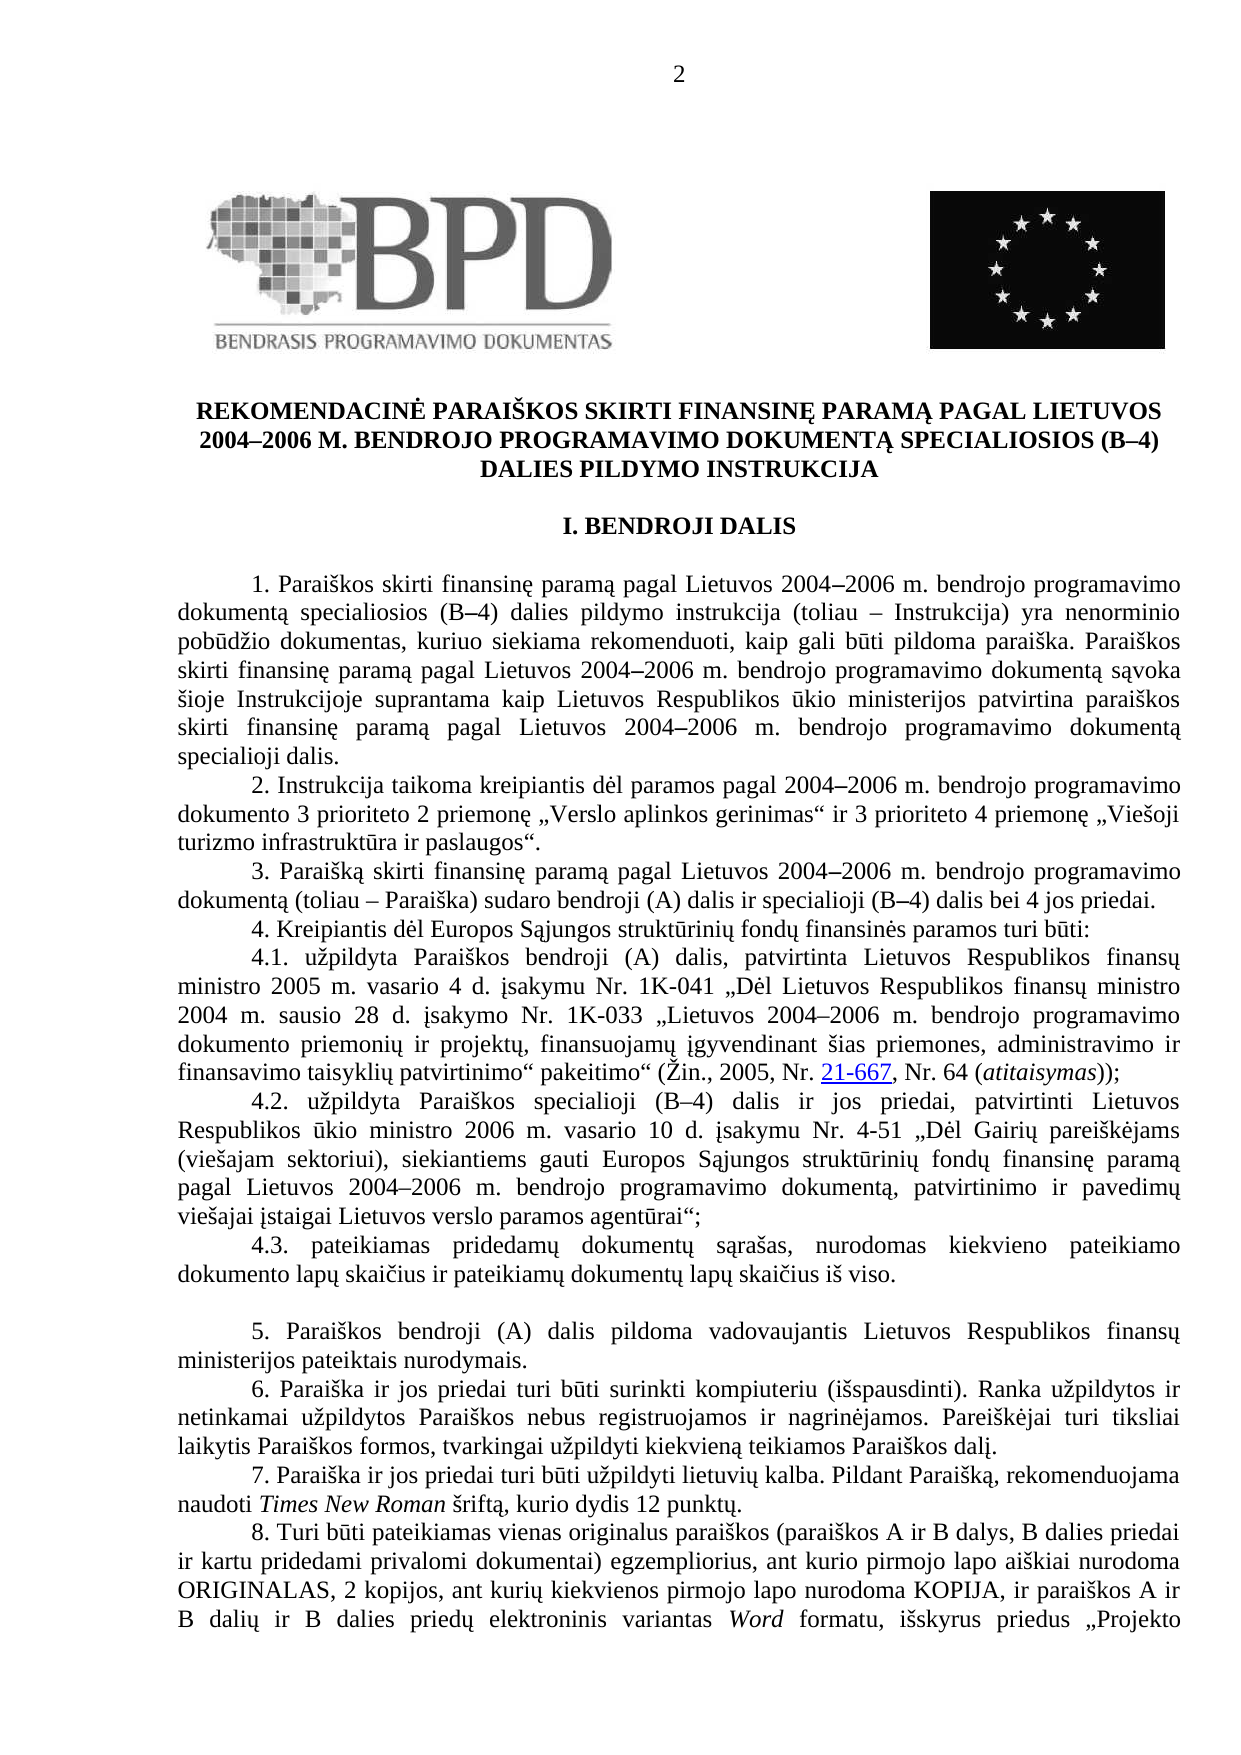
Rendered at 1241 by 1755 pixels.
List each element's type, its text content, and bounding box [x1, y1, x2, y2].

text REKOMENDACINĖ PARAIŠKOS SKIRTI FINANSINĘ PARAMĄ PAGAL LIETUVOS 2004–2006 M. BENDROJO PROGRAMAVIMO DOKUMENTĄ SPECIALIOSIOS (B–4) DALIES PILDYMO INSTRUKCIJA [177, 396, 1181, 482]
text 1. Paraiškos skirti finansinę paramą pagal Lietuvos 2004–2006 m. bendrojo programavimo dokumentą specialiosios (B–4) dalies pildymo instrukcija (toliau – Instrukcija) yra nenorminio pobūdžio dokumentas, kuriuo siekiama rekomenduoti, kaip gali būti pildoma paraiška. Paraiškos skirti finansinę paramą pagal Lietuvos 2004–2006 m. bendrojo programavimo dokumentą sąvoka šioje Instrukcijoje suprantama kaip Lietuvos Respublikos ūkio ministerijos patvirtina paraiškos skirti finansinę paramą pagal Lietuvos 2004–2006 m. bendrojo programavimo dokumentą specialioji dalis. [177, 569, 1181, 770]
text 2. Instrukcija taikoma kreipiantis dėl paramos pagal 2004–2006 m. bendrojo programavimo dokumento 3 prioriteto 2 priemonę „Verslo aplinkos gerinimas“ ir 3 prioriteto 4 priemonę „Viešoji turizmo infrastruktūra ir paslaugos“. [177, 770, 1181, 856]
text 3. Paraišką skirti finansinę paramą pagal Lietuvos 2004–2006 m. bendrojo programavimo dokumentą (toliau – Paraiška) sudaro bendroji (A) dalis ir specialioji (B–4) dalis bei 4 jos priedai. [177, 856, 1181, 914]
text 8. Turi būti pateikiamas vienas originalus paraiškos (paraiškos A ir B dalys, B dalies priedai ir kartu pridedami privalomi dokumentai) egzempliorius, ant kurio pirmojo lapo aiškiai nurodoma ORIGINALAS, 2 kopijos, ant kurių kiekvienos pirmojo lapo nurodoma KOPIJA, ir paraiškos A ir B dalių ir B dalies priedų elektroninis variantas Word formatu, išskyrus priedus „Projekto [177, 1517, 1181, 1632]
text 4. Kreipiantis dėl Europos Sąjungos struktūrinių fondų finansinės paramos turi būti: [177, 914, 1181, 942]
text 4.1. užpildyta Paraiškos bendroji (A) dalis, patvirtinta Lietuvos Respublikos finansų ministro 2005 m. vasario 4 d. įsakymu Nr. 1K-041 „Dėl Lietuvos Respublikos finansų ministro 2004 m. sausio 28 d. įsakymo Nr. 1K-033 „Lietuvos 2004–2006 m. bendrojo programavimo dokumento priemonių ir projektų, finansuojamų įgyvendinant šias priemones, administravimo ir finansavimo taisyklių patvirtinimo“ pakeitimo“ (Žin., 2005, Nr. 21-667, Nr. 64 (atitaisymas)); [177, 942, 1181, 1086]
text 4.3. pateikiamas pridedamų dokumentų sąrašas, nurodomas kiekvieno pateikiamo dokumento lapų skaičius ir pateikiamų dokumentų lapų skaičius iš viso. [177, 1230, 1181, 1287]
text 7. Paraiška ir jos priedai turi būti užpildyti lietuvių kalba. Pildant Paraišką, rekomenduojama naudoti Times New Roman šriftą, kurio dydis 12 punktų. [177, 1460, 1181, 1517]
text I. BENDROJI DALIS [177, 511, 1181, 540]
text 5. Paraiškos bendroji (A) dalis pildoma vadovaujantis Lietuvos Respublikos finansų ministerijos pateiktais nurodymais. [177, 1316, 1181, 1374]
text 6. Paraiška ir jos priedai turi būti surinkti kompiuteriu (išspausdinti). Ranka užpildytos ir netinkamai užpildytos Paraiškos nebus registruojamos ir nagrinėjamos. Pareiškėjai turi tiksliai laikytis Paraiškos formos, tvarkingai užpildyti kiekvieną teikiamos Paraiškos dalį. [177, 1374, 1181, 1460]
text 4.2. užpildyta Paraiškos specialioji (B–4) dalis ir jos priedai, patvirtinti Lietuvos Respublikos ūkio ministro 2006 m. vasario 10 d. įsakymu Nr. 4-51 „Dėl Gairių pareiškėjams (viešajam sektoriui), siekiantiems gauti Europos Sąjungos struktūrinių fondų finansinę paramą pagal Lietuvos 2004–2006 m. bendrojo programavimo dokumentą, patvirtinimo ir pavedimų viešajai įstaigai Lietuvos verslo paramos agentūrai“; [177, 1086, 1181, 1230]
